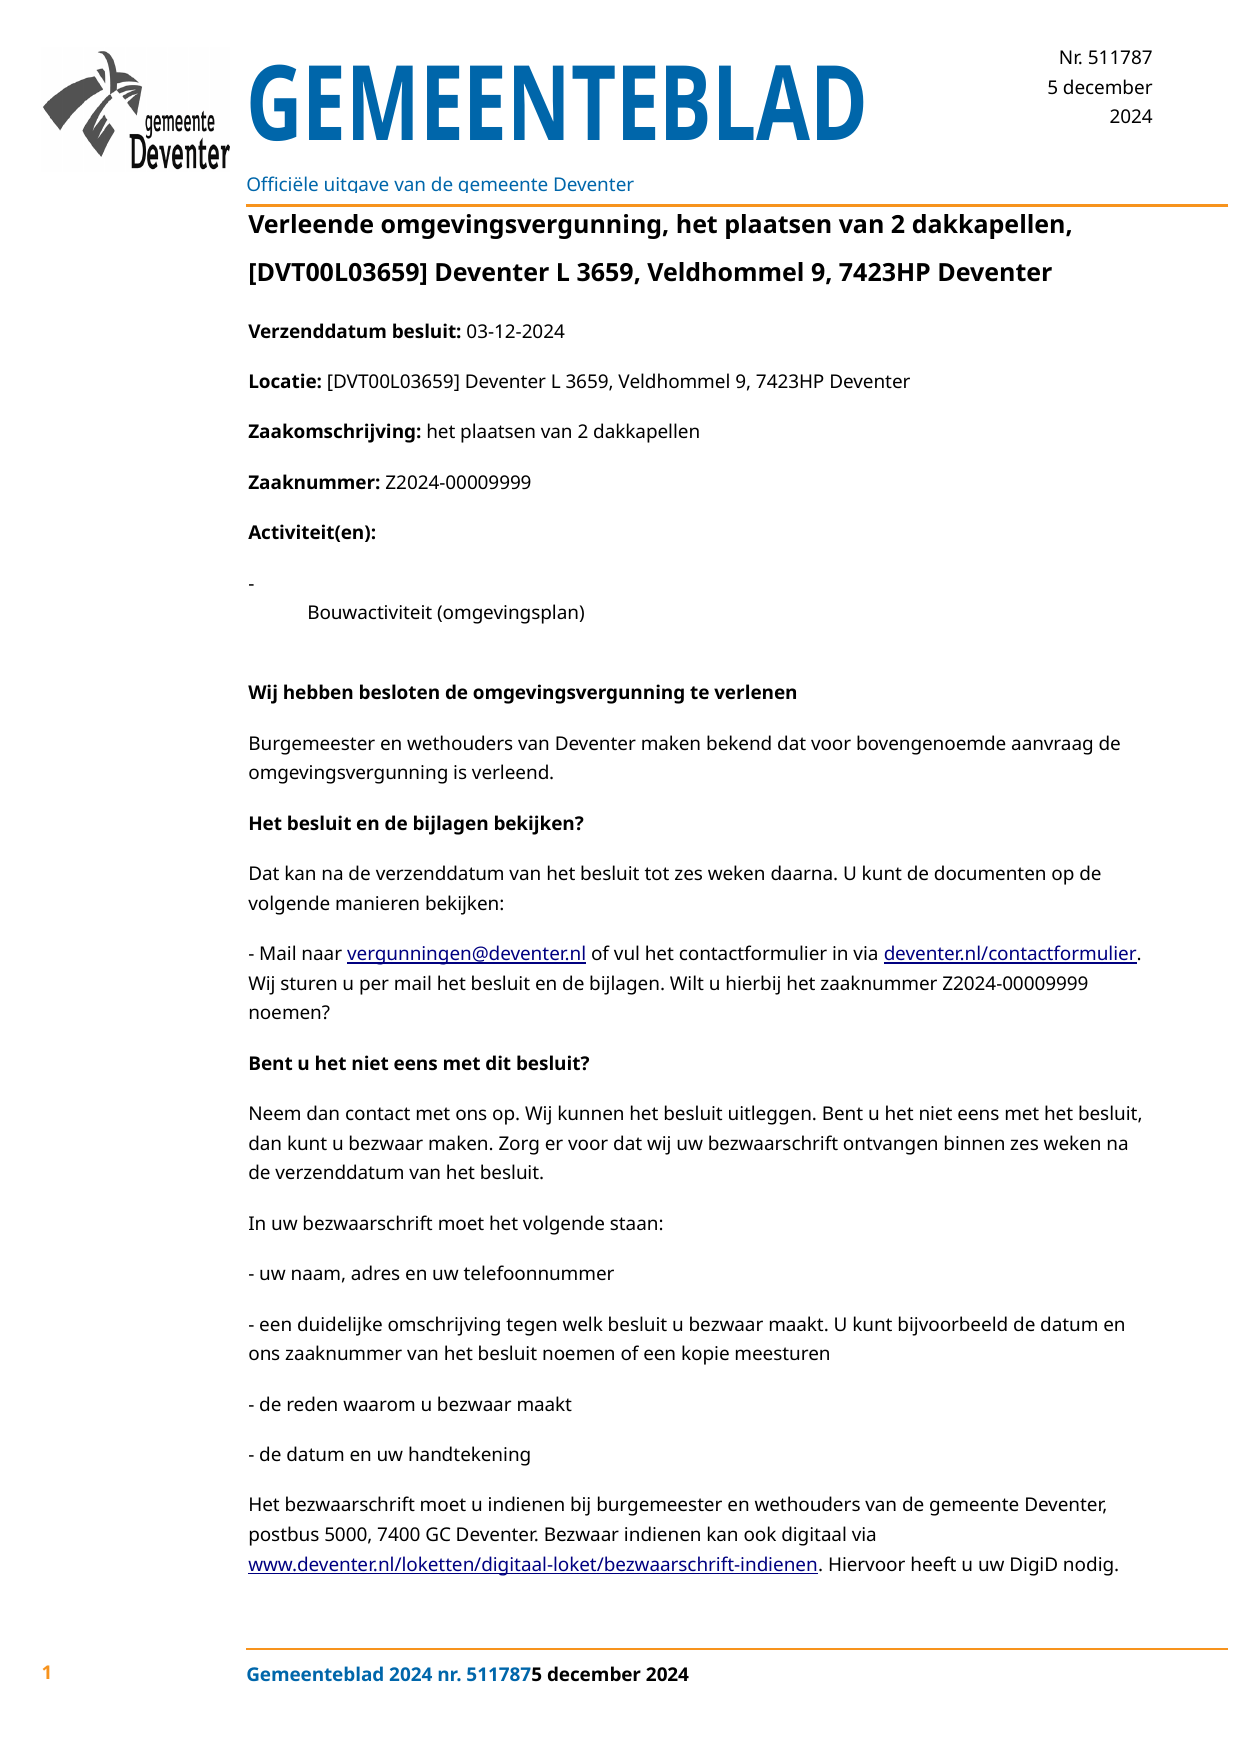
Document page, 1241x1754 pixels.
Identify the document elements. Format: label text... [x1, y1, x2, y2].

text - een duidelijke omschrijving tegen welk besluit u bezwaar maakt. U kunt bijvoorbeeld de datum en ons zaaknummer van het besluit noemen of een kopie meesturen [248, 1311, 1152, 1366]
text Neem dan contact met ons op. Wij kunnen het besluit uitleggen. Bent u het niet eens met het besluit, dan kunt u bezwaar maken. Zorg er voor dat wij uw bezwaarschrift ontvangen binnen zes weken na de verzenddatum van het besluit. [248, 1100, 1152, 1185]
text Verleende omgevingsvergunning, het plaatsen van 2 dakkapellen, [DVT00L03659] Deventer L 3659, Veldhommel 9, 7423HP Deventer [248, 207, 1152, 288]
text - de reden waarom u bezwaar maakt [248, 1391, 1152, 1417]
text Burgemeester en wethouders van Deventer maken bekend dat voor bovengenoemde aanvraag de omgevingsvergunning is verleend. [248, 730, 1152, 785]
text Locatie: [DVT00L03659] Deventer L 3659, Veldhommel 9, 7423HP Deventer [248, 368, 1152, 394]
text Zaaknummer: Z2024-00009999 [248, 469, 1152, 495]
list Bouwactiviteit (omgevingsplan) [248, 599, 1152, 625]
text Dat kan na de verzenddatum van het besluit tot zes weken daarna. U kunt de documenten op de volgende manieren bekijken: [248, 860, 1152, 916]
text Verzenddatum besluit: 03-12-2024 [248, 318, 1152, 344]
text Activiteit(en): [248, 519, 1152, 545]
text In uw bezwaarschrift moet het volgende staan: [248, 1210, 1152, 1236]
text Wij hebben besloten de omgevingsvergunning te verlenen [248, 679, 1152, 705]
text Bent u het niet eens met dit besluit? [248, 1050, 1152, 1076]
text - Mail naar vergunningen@deventer.nl of vul het contactformulier in via deventer.nl/contactformulier. Wij sturen u per mail het besluit en de bijlagen. Wilt u hierbij het zaaknummer Z2024-00009999 noemen? [248, 940, 1152, 1025]
text Het besluit en de bijlagen bekijken? [248, 810, 1152, 836]
text Zaakomschrijving: het plaatsen van 2 dakkapellen [248, 419, 1152, 444]
text Het bezwaarschrift moet u indienen bij burgemeester en wethouders van de gemeente Deventer, postbus 5000, 7400 GC Deventer. Bezwaar indienen kan ook digitaal via www.deventer.nl/loketten/digitaal-loket/bezwaarschrift-indienen. Hiervoor heeft u uw DigiD nodig. [248, 1492, 1152, 1577]
text - de datum en uw handtekening [248, 1441, 1152, 1467]
picture [41, 47, 231, 172]
text - uw naam, adres en uw telefoonnummer [248, 1260, 1152, 1286]
